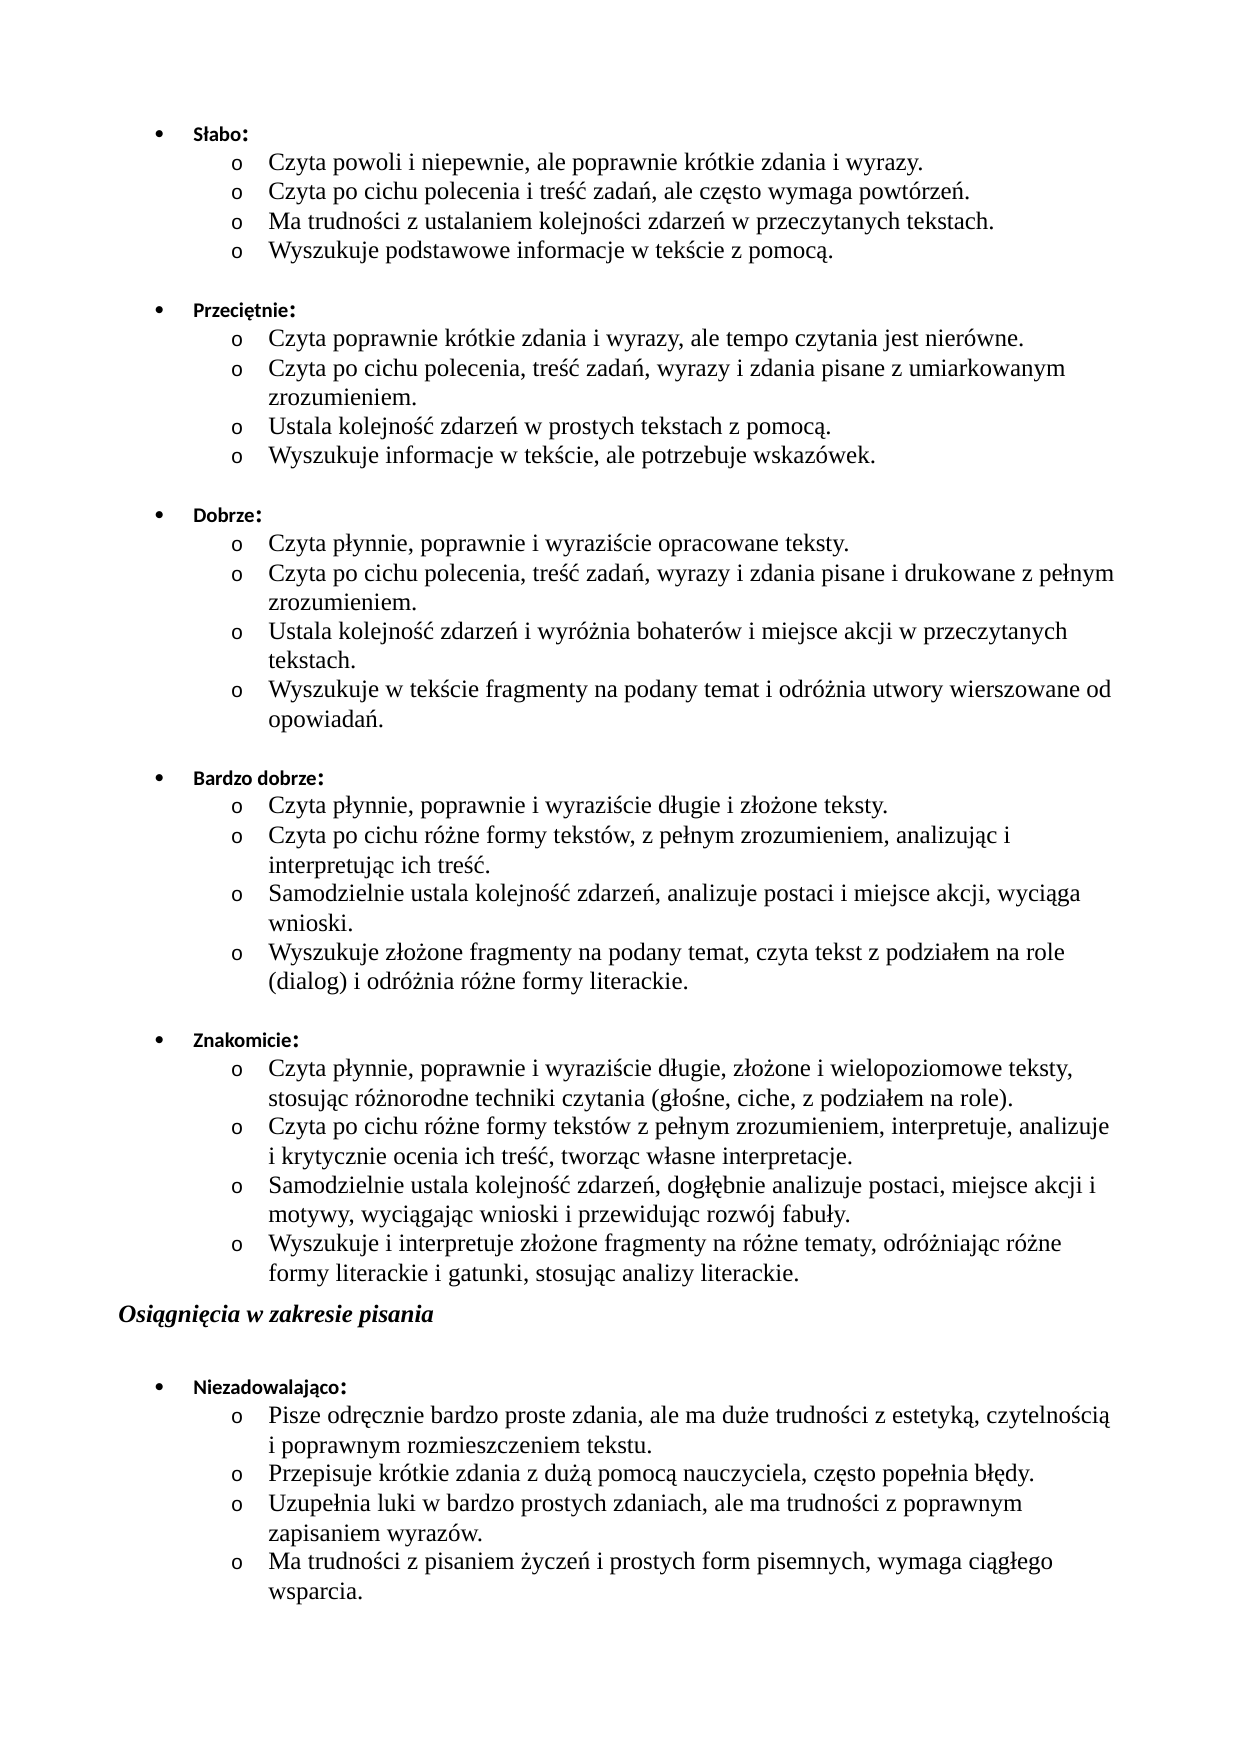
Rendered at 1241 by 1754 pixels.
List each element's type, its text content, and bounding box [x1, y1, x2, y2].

list Czyta po cichu różne formy tekstów z pełnym zrozumieniem, interpretuje, analizuje i krytycznie ocenia ich treść, tworząc własne interpretacje. [231, 1111, 1122, 1170]
list Wyszukuje w tekście fragmenty na podany temat i odróżnia utwory wierszowane od opowiadań. [231, 674, 1122, 733]
list Ustala kolejność zdarzeń i wyróżnia bohaterów i miejsce akcji w przeczytanych tekstach. [231, 616, 1122, 674]
list Samodzielnie ustala kolejność zdarzeń, dogłębnie analizuje postaci, miejsce akcji i motywy, wyciągając wnioski i przewidując rozwój fabuły. [231, 1170, 1122, 1228]
list Czyta po cichu polecenia, treść zadań, wyrazy i zdania pisane i drukowane z pełnym zrozumieniem. [231, 558, 1122, 616]
list Wyszukuje informacje w tekście, ale potrzebuje wskazówek. [231, 441, 1122, 470]
list Czyta płynnie, poprawnie i wyraziście długie, złożone i wielopoziomowe teksty, stosując różnorodne techniki czytania (głośne, ciche, z podziałem na role). [231, 1053, 1122, 1111]
list Wyszukuje i interpretuje złożone fragmenty na różne tematy, odróżniając różne formy literackie i gatunki, stosując analizy literackie. [231, 1228, 1122, 1286]
list Samodzielnie ustala kolejność zdarzeń, analizuje postaci i miejsce akcji, wyciąga wnioski. [231, 878, 1122, 937]
subtitle Osiągnięcia w zakresie pisania [118, 1299, 1122, 1328]
list Bardzo dobrze: [156, 762, 1122, 791]
list Ustala kolejność zdarzeń w prostych tekstach z pomocą. [231, 411, 1122, 441]
list Czyta powoli i niepewnie, ale poprawnie krótkie zdania i wyrazy. [231, 147, 1122, 176]
list Czyta po cichu polecenia, treść zadań, wyrazy i zdania pisane z umiarkowanym zrozumieniem. [231, 353, 1122, 411]
list Słabo: [156, 118, 1122, 147]
list Pisze odręcznie bardzo proste zdania, ale ma duże trudności z estetyką, czytelnością i poprawnym rozmieszczeniem tekstu. [231, 1400, 1122, 1458]
list Znakomicie: [156, 1024, 1122, 1053]
list Uzupełnia luki w bardzo prostych zdaniach, ale ma trudności z poprawnym zapisaniem wyrazów. [231, 1488, 1122, 1546]
list Niezadowalająco: [156, 1371, 1122, 1400]
list Czyta po cichu polecenia i treść zadań, ale często wymaga powtórzeń. [231, 176, 1122, 206]
list Wyszukuje złożone fragmenty na podany temat, czyta tekst z podziałem na role (dialog) i odróżnia różne formy literackie. [231, 937, 1122, 995]
list Przeciętnie: [156, 294, 1122, 323]
list Czyta poprawnie krótkie zdania i wyrazy, ale tempo czytania jest nierówne. [231, 323, 1122, 353]
list Czyta płynnie, poprawnie i wyraziście opracowane teksty. [231, 528, 1122, 558]
list Wyszukuje podstawowe informacje w tekście z pomocą. [231, 236, 1122, 265]
list Czyta po cichu różne formy tekstów, z pełnym zrozumieniem, analizując i interpretując ich treść. [231, 820, 1122, 878]
list Dobrze: [156, 499, 1122, 528]
list Przepisuje krótkie zdania z dużą pomocą nauczyciela, często popełnia błędy. [231, 1458, 1122, 1488]
list Czyta płynnie, poprawnie i wyraziście długie i złożone teksty. [231, 791, 1122, 820]
list Ma trudności z ustalaniem kolejności zdarzeń w przeczytanych tekstach. [231, 206, 1122, 236]
list Ma trudności z pisaniem życzeń i prostych form pisemnych, wymaga ciągłego wsparcia. [231, 1546, 1122, 1605]
